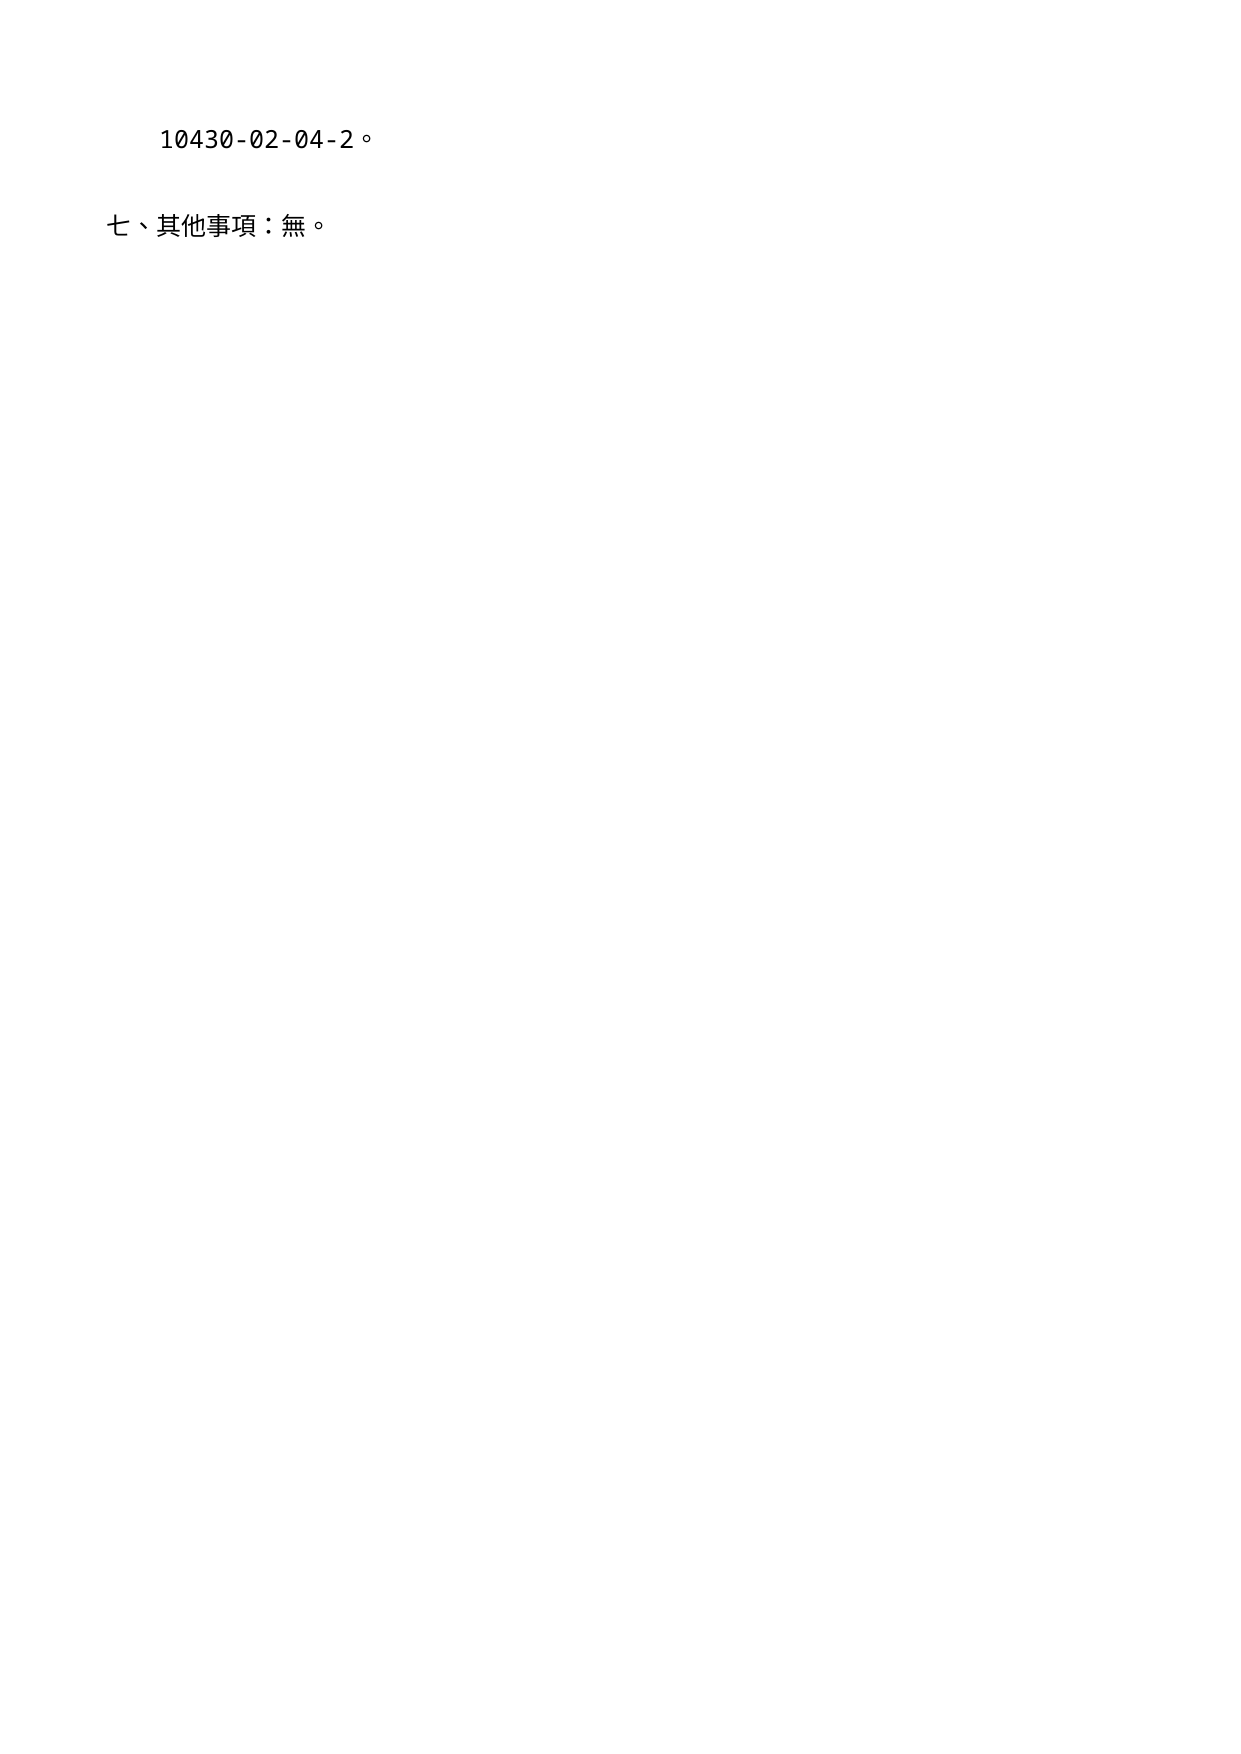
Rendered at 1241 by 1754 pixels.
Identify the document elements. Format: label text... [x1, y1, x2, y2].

text 10430-02-04-2。 [106, 96, 1169, 158]
text 七、其他事項：無。 [106, 183, 1169, 246]
